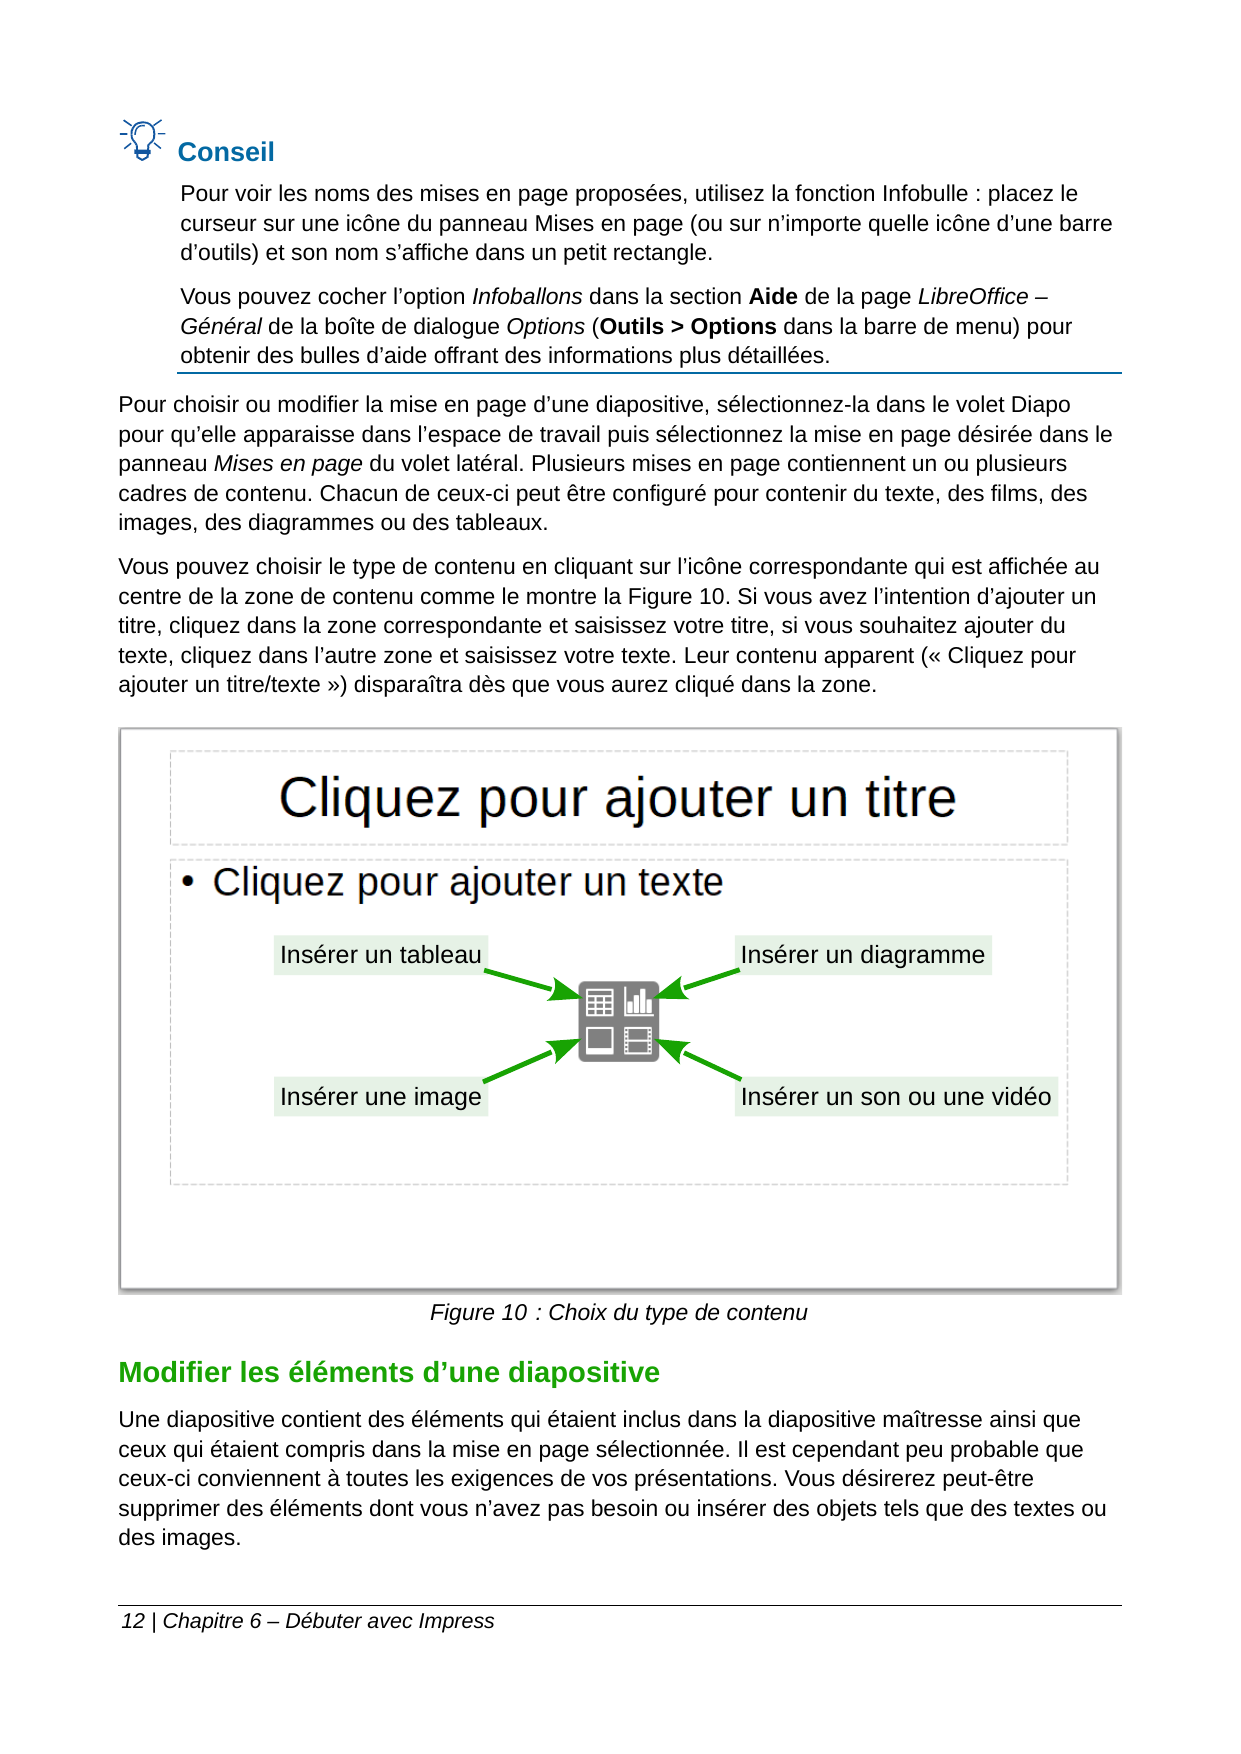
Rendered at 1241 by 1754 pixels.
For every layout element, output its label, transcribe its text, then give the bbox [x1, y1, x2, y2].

list Conseil [118, 118, 1122, 167]
text Vous pouvez choisir le type de contenu en cliquant sur l’icône correspondante qui est affichée au centre de la zone de contenu comme le montre la Figure 10. Si vous avez l’intention d’ajouter un titre, cliquez dans la zone correspondante et saisissez votre titre, si vous souhaitez ajouter du texte, cliquez dans l’autre zone et saisissez votre texte. Leur contenu apparent (« Cliquez pour ajouter un titre/texte ») disparaîtra dès que vous aurez cliqué dans la zone. [118, 550, 1122, 698]
text Pour choisir ou modifier la mise en page d’une diapositive, sélectionnez-la dans le volet Diapo pour qu’elle apparaisse dans l’espace de travail puis sélectionnez la mise en page désirée dans le panneau Mises en page du volet latéral. Plusieurs mises en page contiennent un ou plusieurs cadres de contenu. Chacun de ceux-ci peut être configuré pour contenir du texte, des films, des images, des diagrammes ou des tableaux. [118, 388, 1122, 536]
text Une diapositive contient des éléments qui étaient inclus dans la diapositive maîtresse ainsi que ceux qui étaient compris dans la mise en page sélectionnée. Il est cependant peu probable que ceux-ci conviennent à toutes les exigences de vos présentations. Vous désirerez peut-être supprimer des éléments dont vous n’avez pas besoin ou insérer des objets tels que des textes ou des images. [118, 1403, 1122, 1551]
text Pour voir les noms des mises en page proposées, utilisez la fonction Infobulle : placez le curseur sur une icône du panneau Mises en page (ou sur n’importe quelle icône d’une barre d’outils) et son nom s’affiche dans un petit rectangle. [177, 174, 1122, 266]
text Figure 10 : Choix du type de contenu [118, 1296, 1122, 1326]
text Vous pouvez cocher l’option Infoballons dans la section Aide de la page LibreOffice – Général de la boîte de dialogue Options (Outils > Options dans la barre de menu) pour obtenir des bulles d’aide offrant des informations plus détaillées. [177, 277, 1122, 372]
subtitle Modifier les éléments d’une diapositive [118, 1355, 1122, 1389]
